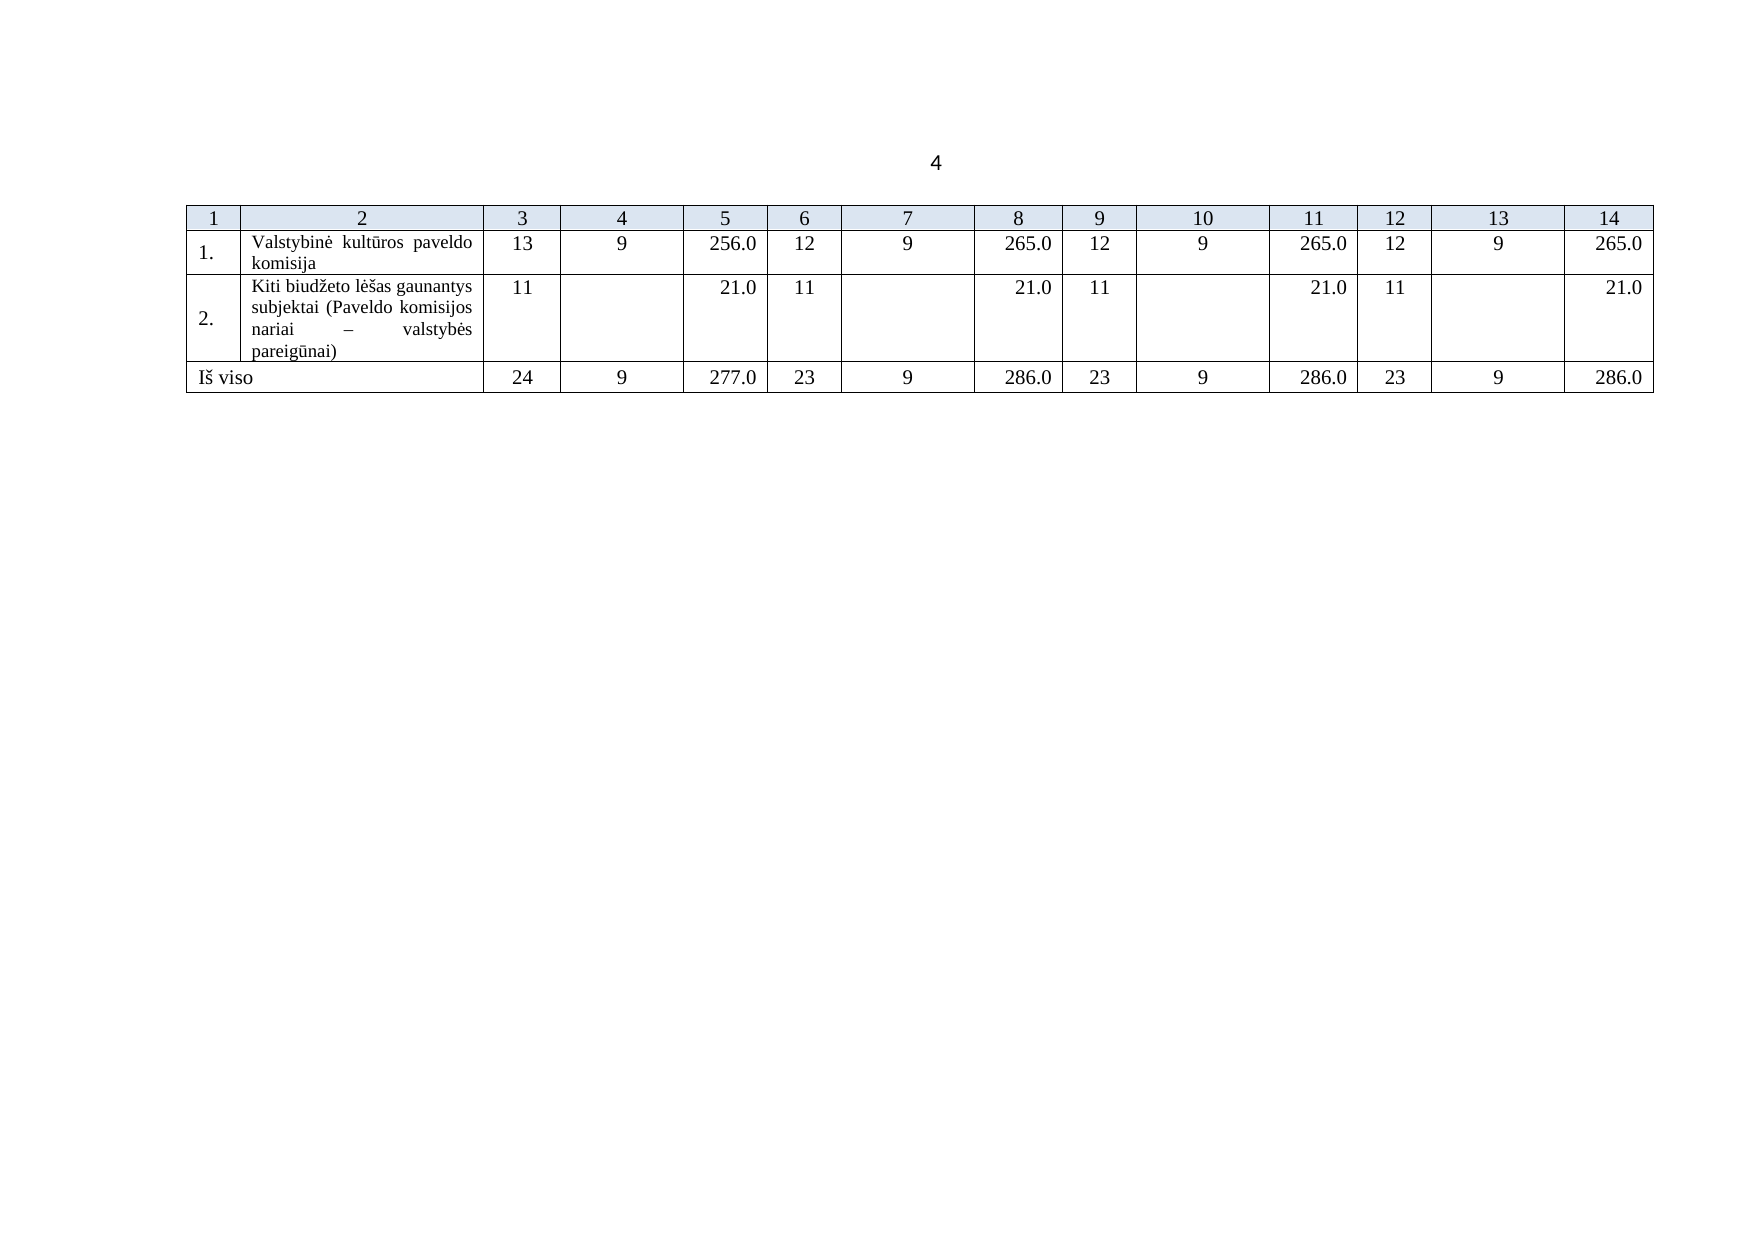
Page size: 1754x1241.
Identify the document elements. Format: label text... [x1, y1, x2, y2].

table_cell 12 [1063, 231, 1136, 274]
table_cell 9 [842, 362, 974, 392]
table_cell [1432, 275, 1564, 361]
table_cell 8 [975, 206, 1062, 229]
table_cell 14 [1565, 206, 1653, 229]
table_cell 10 [1137, 206, 1269, 229]
table_cell 23 [1063, 362, 1136, 392]
table_cell 286.0 [1565, 362, 1653, 392]
table_cell 12 [1358, 231, 1431, 274]
table_cell 1. [187, 231, 240, 274]
table_cell 21.0 [1565, 275, 1653, 361]
table_cell 21.0 [684, 275, 767, 361]
table_cell Valstybinė kultūros paveldo komisija [241, 231, 483, 274]
table_cell [842, 275, 974, 361]
table_cell 286.0 [1270, 362, 1357, 392]
table_cell 286.0 [975, 362, 1062, 392]
table_cell 11 [1063, 275, 1136, 361]
table_cell 2. [187, 275, 240, 361]
table_cell Kiti biudžeto lėšas gaunantys subjektai (Paveldo komisijos nariai – valstybės pareigūnai) [241, 275, 483, 361]
table_cell 11 [1358, 275, 1431, 361]
table_cell 5 [684, 206, 767, 229]
table_cell 6 [768, 206, 841, 229]
table_cell 9 [1137, 362, 1269, 392]
table_cell 9 [1137, 231, 1269, 274]
table_cell 9 [561, 362, 683, 392]
table_cell 11 [768, 275, 841, 361]
table_cell 7 [842, 206, 974, 229]
table_cell 2 [241, 206, 483, 229]
table_cell 9 [561, 231, 683, 274]
table_cell 265.0 [1565, 231, 1653, 274]
table_cell 23 [1358, 362, 1431, 392]
table_cell 265.0 [1270, 231, 1357, 274]
table_cell 9 [1063, 206, 1136, 229]
table_cell 23 [768, 362, 841, 392]
table_cell 24 [484, 362, 560, 392]
table_cell Iš viso [187, 362, 483, 392]
table_cell 9 [842, 231, 974, 274]
table_cell 11 [1270, 206, 1357, 229]
table_cell 11 [484, 275, 560, 361]
table_cell 12 [1358, 206, 1431, 229]
table_cell 13 [1432, 206, 1564, 229]
table_cell 256.0 [684, 231, 767, 274]
table_cell 12 [768, 231, 841, 274]
table_cell 4 [561, 206, 683, 229]
table_cell 265.0 [975, 231, 1062, 274]
table_cell 21.0 [1270, 275, 1357, 361]
table_cell 21.0 [975, 275, 1062, 361]
table_cell 13 [484, 231, 560, 274]
table_cell 277.0 [684, 362, 767, 392]
table_cell 9 [1432, 231, 1564, 274]
table_cell 1 [187, 206, 240, 229]
table_cell [1137, 275, 1269, 361]
table_cell [561, 275, 683, 361]
table_cell 9 [1432, 362, 1564, 392]
table_cell 3 [484, 206, 560, 229]
